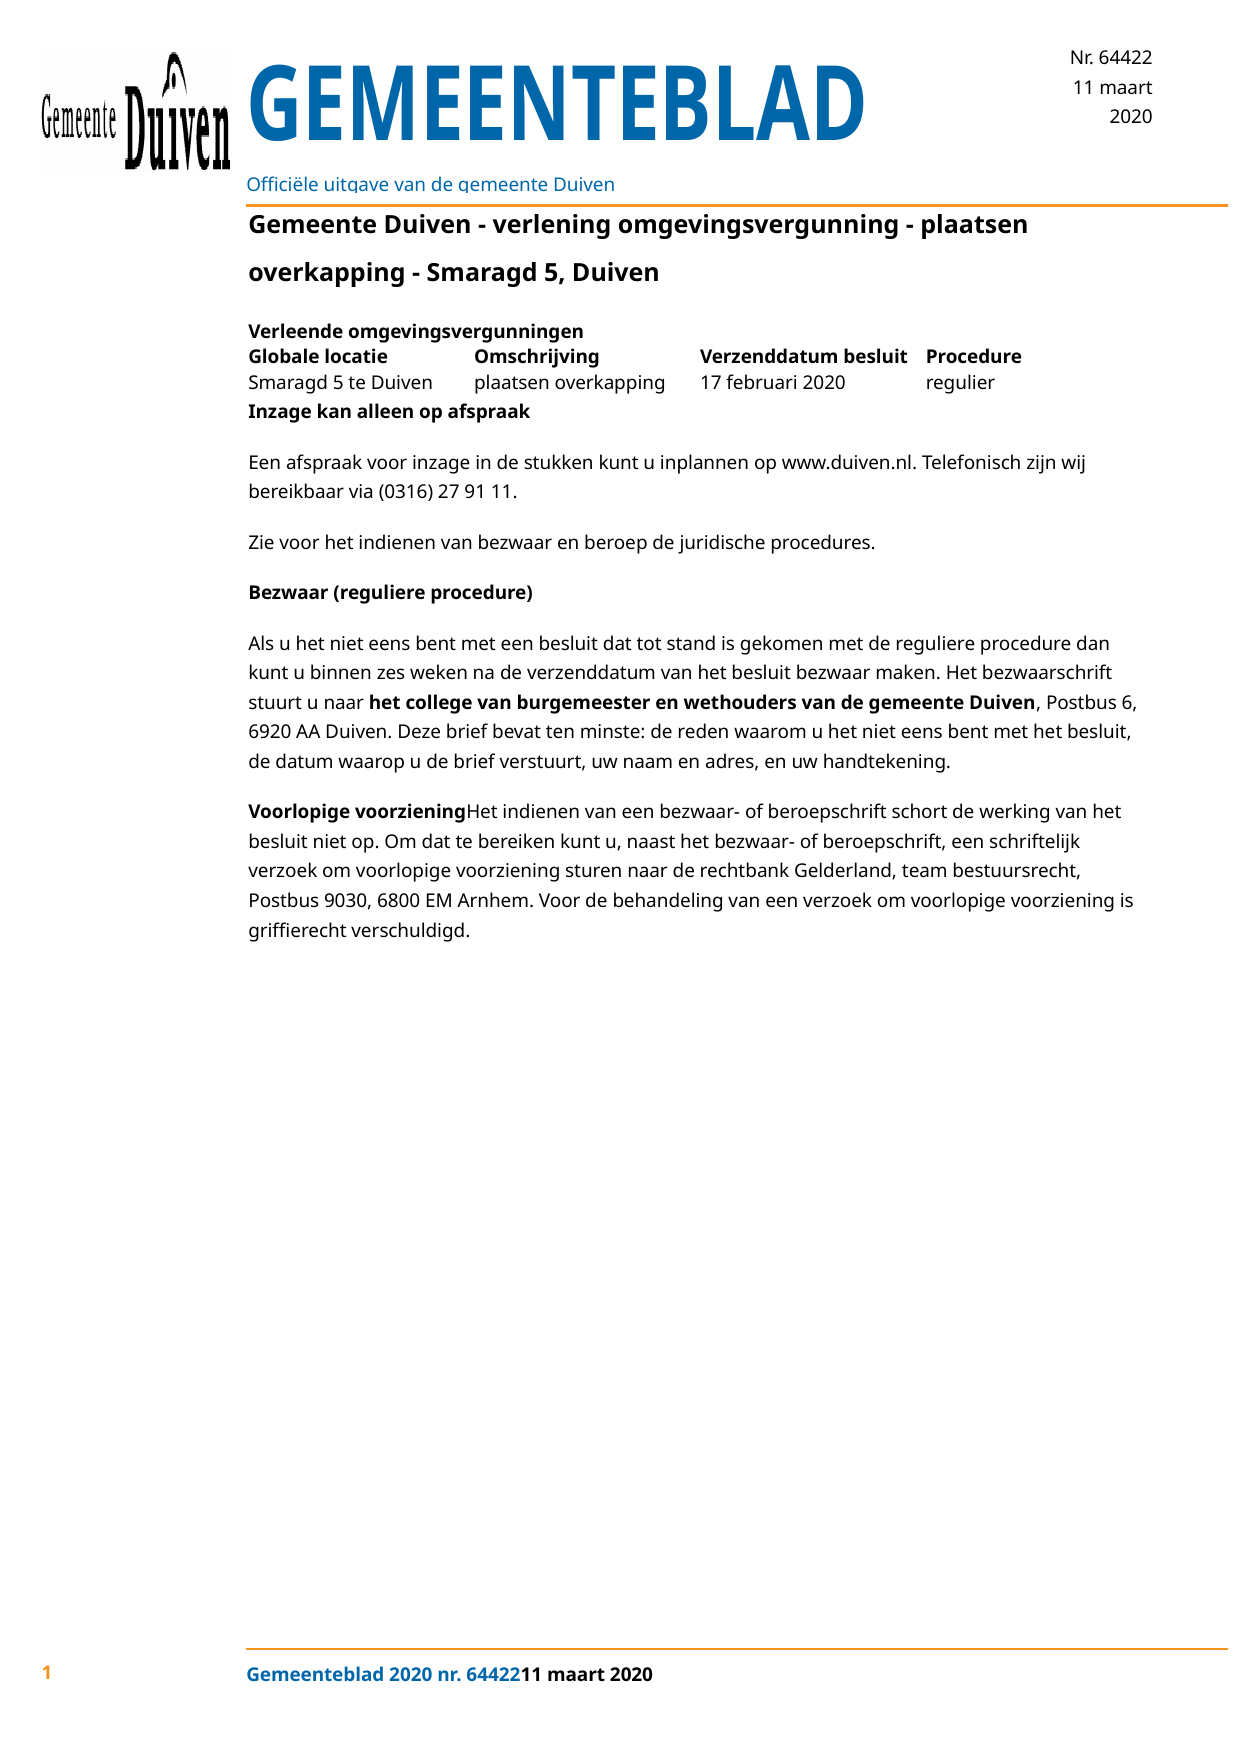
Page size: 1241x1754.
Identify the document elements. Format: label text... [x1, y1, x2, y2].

text Een afspraak voor inzage in de stukken kunt u inplannen op www.duiven.nl. Telefonisch zijn wij bereikbaar via (0316) 27 91 11. [248, 449, 1152, 504]
picture [41, 47, 231, 172]
table_cell plaatsen overkapping [474, 370, 700, 395]
table_cell Procedure [926, 344, 1152, 369]
table_cell Globale locatie [248, 344, 474, 369]
text Gemeente Duiven - verlening omgevingsvergunning - plaatsen overkapping - Smaragd 5, Duiven [248, 207, 1152, 288]
table_cell regulier [926, 370, 1152, 395]
table_cell 17 februari 2020 [700, 370, 926, 395]
table_cell Omschrijving [474, 344, 700, 369]
text Zie voor het indienen van bezwaar en beroep de juridische procedures. [248, 529, 1152, 554]
text Als u het niet eens bent met een besluit dat tot stand is gekomen met de reguliere procedure dan kunt u binnen zes weken na de verzenddatum van het besluit bezwaar maken. Het bezwaarschrift stuurt u naar het college van burgemeester en wethouders van de gemeente Duiven, Postbus 6, 6920 AA Duiven. Deze brief bevat ten minste: de reden waarom u het niet eens bent met het besluit, de datum waarop u de brief verstuurt, uw naam en adres, en uw handtekening. [248, 630, 1152, 774]
text Voorlopige voorzieningHet indienen van een bezwaar- of beroepschrift schort de werking van het besluit niet op. Om dat te bereiken kunt u, naast het bezwaar- of beroepschrift, een schriftelijk verzoek om voorlopige voorziening sturen naar de rechtbank Gelderland, team bestuursrecht, Postbus 9030, 6800 EM Arnhem. Voor de behandeling van een verzoek om voorlopige voorziening is griffierecht verschuldigd. [248, 798, 1152, 942]
table_header Verleende omgevingsvergunningen [248, 318, 1152, 344]
text Inzage kan alleen op afspraak [248, 398, 1152, 424]
text Bezwaar (reguliere procedure) [248, 579, 1152, 605]
table_cell Verzenddatum besluit [700, 344, 926, 369]
table_cell Smaragd 5 te Duiven [248, 370, 474, 395]
